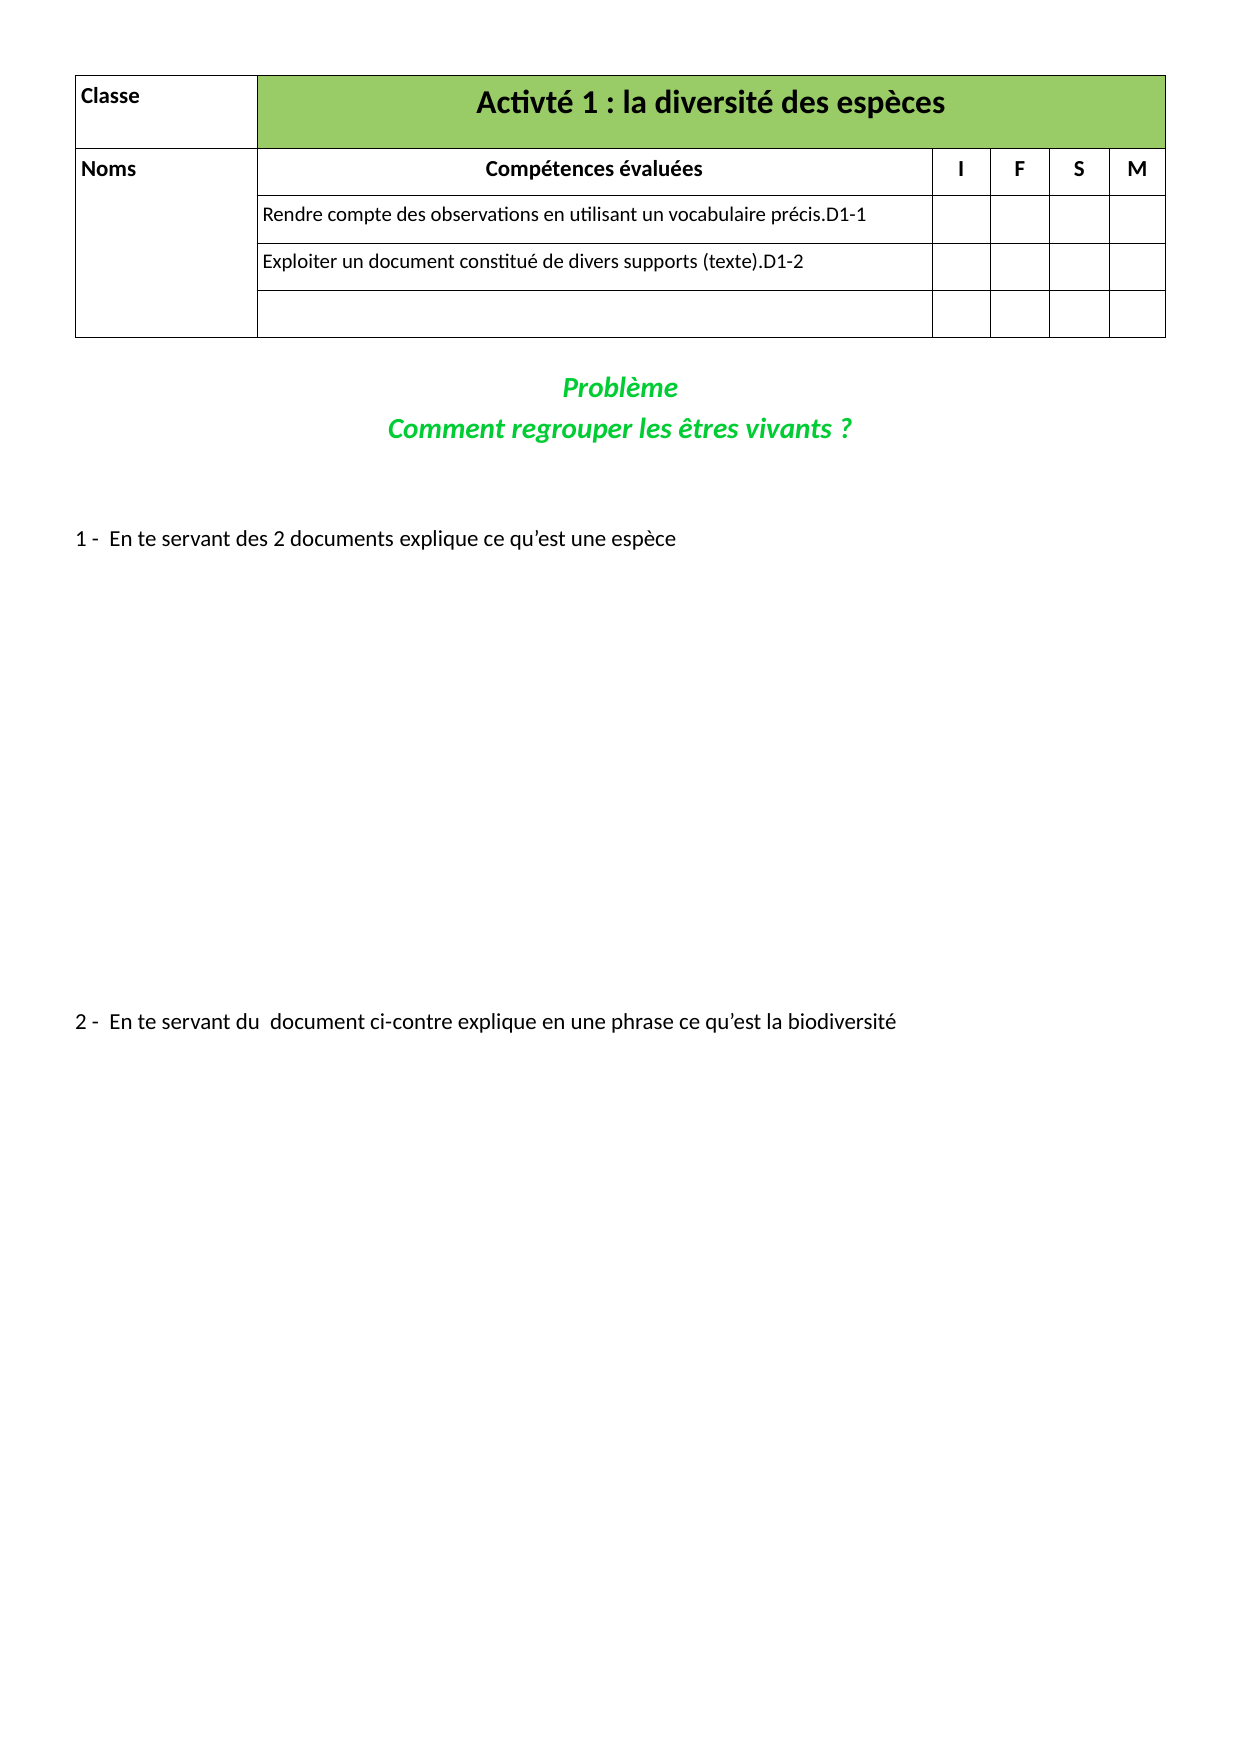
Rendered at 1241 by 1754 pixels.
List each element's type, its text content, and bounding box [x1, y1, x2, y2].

table_cell Compétences évaluées [258, 149, 932, 195]
text Comment regrouper les êtres vivants ? [75, 411, 1165, 446]
text 2 - En te servant du document ci-contre explique en une phrase ce qu’est la biodiversité [75, 1007, 1165, 1035]
table_cell [1050, 244, 1109, 290]
table_cell [991, 291, 1049, 337]
text Problème [75, 369, 1165, 405]
table_cell [1050, 196, 1109, 243]
table_cell I [933, 149, 990, 195]
table_cell [991, 244, 1049, 290]
table_cell [991, 196, 1049, 243]
table_cell Rendre compte des observations en utilisant un vocabulaire précis.D1-1 [258, 196, 932, 243]
table_cell [1110, 196, 1165, 243]
table_cell [933, 244, 990, 290]
text 1 - En te servant des 2 documents explique ce qu’est une espèce [75, 524, 1165, 553]
table_cell [1050, 291, 1109, 337]
table_cell [1110, 244, 1165, 290]
table_cell Exploiter un document constitué de divers supports (texte).D1-2 [258, 244, 932, 290]
table_cell Noms [76, 149, 257, 337]
table_header Activté 1 : la diversité des espèces [258, 76, 1165, 148]
table_cell M [1110, 149, 1165, 195]
table_cell F [991, 149, 1049, 195]
table_cell S [1050, 149, 1109, 195]
table_cell [933, 196, 990, 243]
table_cell [1110, 291, 1165, 337]
table_cell [258, 291, 932, 337]
table_cell [933, 291, 990, 337]
table_header Classe [76, 76, 257, 148]
